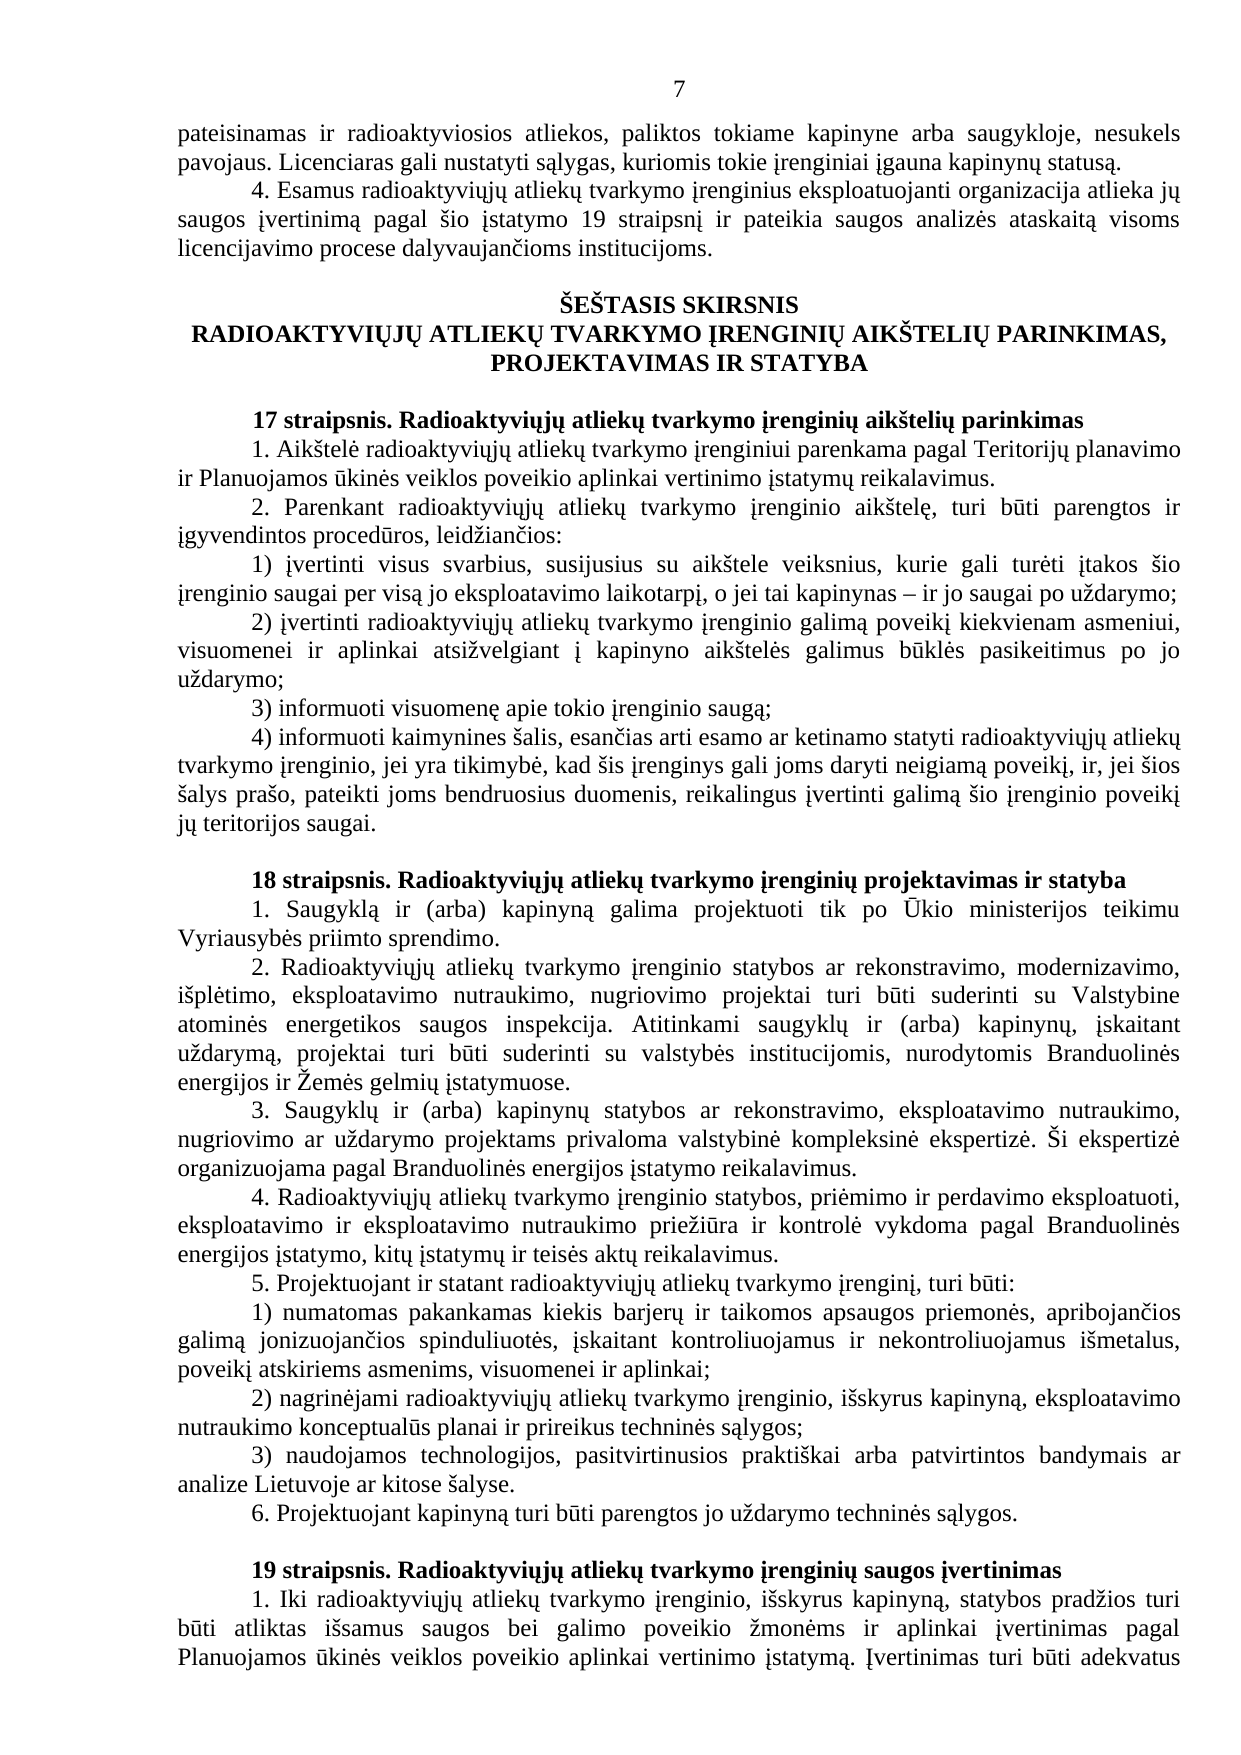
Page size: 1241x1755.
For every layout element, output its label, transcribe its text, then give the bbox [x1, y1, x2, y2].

text 1. Iki radioaktyviųjų atliekų tvarkymo įrenginio, išskyrus kapinyną, statybos pradžios turi būti atliktas išsamus saugos bei galimo poveikio žmonėms ir aplinkai įvertinimas pagal Planuojamos ūkinės veiklos poveikio aplinkai vertinimo įstatymą. Įvertinimas turi būti adekvatus [177, 1584, 1181, 1671]
text 3) naudojamos technologijos, pasitvirtinusios praktiškai arba patvirtintos bandymais ar analize Lietuvoje ar kitose šalyse. [177, 1441, 1181, 1498]
text 3. Saugyklų ir (arba) kapinynų statybos ar rekonstravimo, eksploatavimo nutraukimo, nugriovimo ar uždarymo projektams privaloma valstybinė kompleksinė ekspertizė. Ši ekspertizė organizuojama pagal Branduolinės energijos įstatymo reikalavimus. [177, 1096, 1181, 1182]
text 2. Parenkant radioaktyviųjų atliekų tvarkymo įrenginio aikštelę, turi būti parengtos ir įgyvendintos procedūros, leidžiančios: [177, 492, 1181, 549]
text 4. Radioaktyviųjų atliekų tvarkymo įrenginio statybos, priėmimo ir perdavimo eksploatuoti, eksploatavimo ir eksploatavimo nutraukimo priežiūra ir kontrolė vykdoma pagal Branduolinės energijos įstatymo, kitų įstatymų ir teisės aktų reikalavimus. [177, 1182, 1181, 1268]
text 6. Projektuojant kapinyną turi būti parengtos jo uždarymo techninės sąlygos. [177, 1498, 1181, 1527]
text 3) informuoti visuomenę apie tokio įrenginio saugą; [177, 693, 1181, 722]
text 1) įvertinti visus svarbius, susijusius su aikštele veiksnius, kurie gali turėti įtakos šio įrenginio saugai per visą jo eksploatavimo laikotarpį, o jei tai kapinynas – ir jo saugai po uždarymo; [177, 549, 1181, 607]
text 2) nagrinėjami radioaktyviųjų atliekų tvarkymo įrenginio, išskyrus kapinyną, eksploatavimo nutraukimo konceptualūs planai ir prireikus techninės sąlygos; [177, 1383, 1181, 1441]
text 5. Projektuojant ir statant radioaktyviųjų atliekų tvarkymo įrenginį, turi būti: [177, 1268, 1181, 1297]
text 18 straipsnis. Radioaktyviųjų atliekų tvarkymo įrenginių projektavimas ir statyba [177, 866, 1181, 894]
text 4) informuoti kaimynines šalis, esančias arti esamo ar ketinamo statyti radioaktyviųjų atliekų tvarkymo įrenginio, jei yra tikimybė, kad šis įrenginys gali joms daryti neigiamą poveikį, ir, jei šios šalys prašo, pateikti joms bendruosius duomenis, reikalingus įvertinti galimą šio įrenginio poveikį jų teritorijos saugai. [177, 722, 1181, 837]
text 1) numatomas pakankamas kiekis barjerų ir taikomos apsaugos priemonės, apribojančios galimą jonizuojančios spinduliuotės, įskaitant kontroliuojamus ir nekontroliuojamus išmetalus, poveikį atskiriems asmenims, visuomenei ir aplinkai; [177, 1297, 1181, 1383]
text 4. Esamus radioaktyviųjų atliekų tvarkymo įrenginius eksploatuojanti organizacija atlieka jų saugos įvertinimą pagal šio įstatymo 19 straipsnį ir pateikia saugos analizės ataskaitą visoms licencijavimo procese dalyvaujančioms institucijoms. [177, 176, 1181, 262]
text 2. Radioaktyviųjų atliekų tvarkymo įrenginio statybos ar rekonstravimo, modernizavimo, išplėtimo, eksploatavimo nutraukimo, nugriovimo projektai turi būti suderinti su Valstybine atominės energetikos saugos inspekcija. Atitinkami saugyklų ir (arba) kapinynų, įskaitant uždarymą, projektai turi būti suderinti su valstybės institucijomis, nurodytomis Branduolinės energijos ir Žemės gelmių įstatymuose. [177, 952, 1181, 1096]
text 19 straipsnis. Radioaktyviųjų atliekų tvarkymo įrenginių saugos įvertinimas [177, 1556, 1181, 1584]
text 2) įvertinti radioaktyviųjų atliekų tvarkymo įrenginio galimą poveikį kiekvienam asmeniui, visuomenei ir aplinkai atsižvelgiant į kapinyno aikštelės galimus būklės pasikeitimus po jo uždarymo; [177, 607, 1181, 693]
text 1. Saugyklą ir (arba) kapinyną galima projektuoti tik po Ūkio ministerijos teikimu Vyriausybės priimto sprendimo. [177, 894, 1181, 952]
text pateisinamas ir radioaktyviosios atliekos, paliktos tokiame kapinyne arba saugykloje, nesukels pavojaus. Licenciaras gali nustatyti sąlygas, kuriomis tokie įrenginiai įgauna kapinynų statusą. [177, 118, 1181, 176]
text RADIOAKTYVIŲJŲ ATLIEKŲ TVARKYMO ĮRENGINIŲ AIKŠTELIŲ PARINKIMAS, PROJEKTAVIMAS IR STATYBA [177, 319, 1181, 377]
text 1. Aikštelė radioaktyviųjų atliekų tvarkymo įrenginiui parenkama pagal Teritorijų planavimo ir Planuojamos ūkinės veiklos poveikio aplinkai vertinimo įstatymų reikalavimus. [177, 434, 1181, 492]
text 17 straipsnis. Radioaktyviųjų atliekų tvarkymo įrenginių aikštelių parinkimas [177, 406, 1181, 434]
text ŠEŠTASIS SKIRSNIS [177, 291, 1181, 319]
